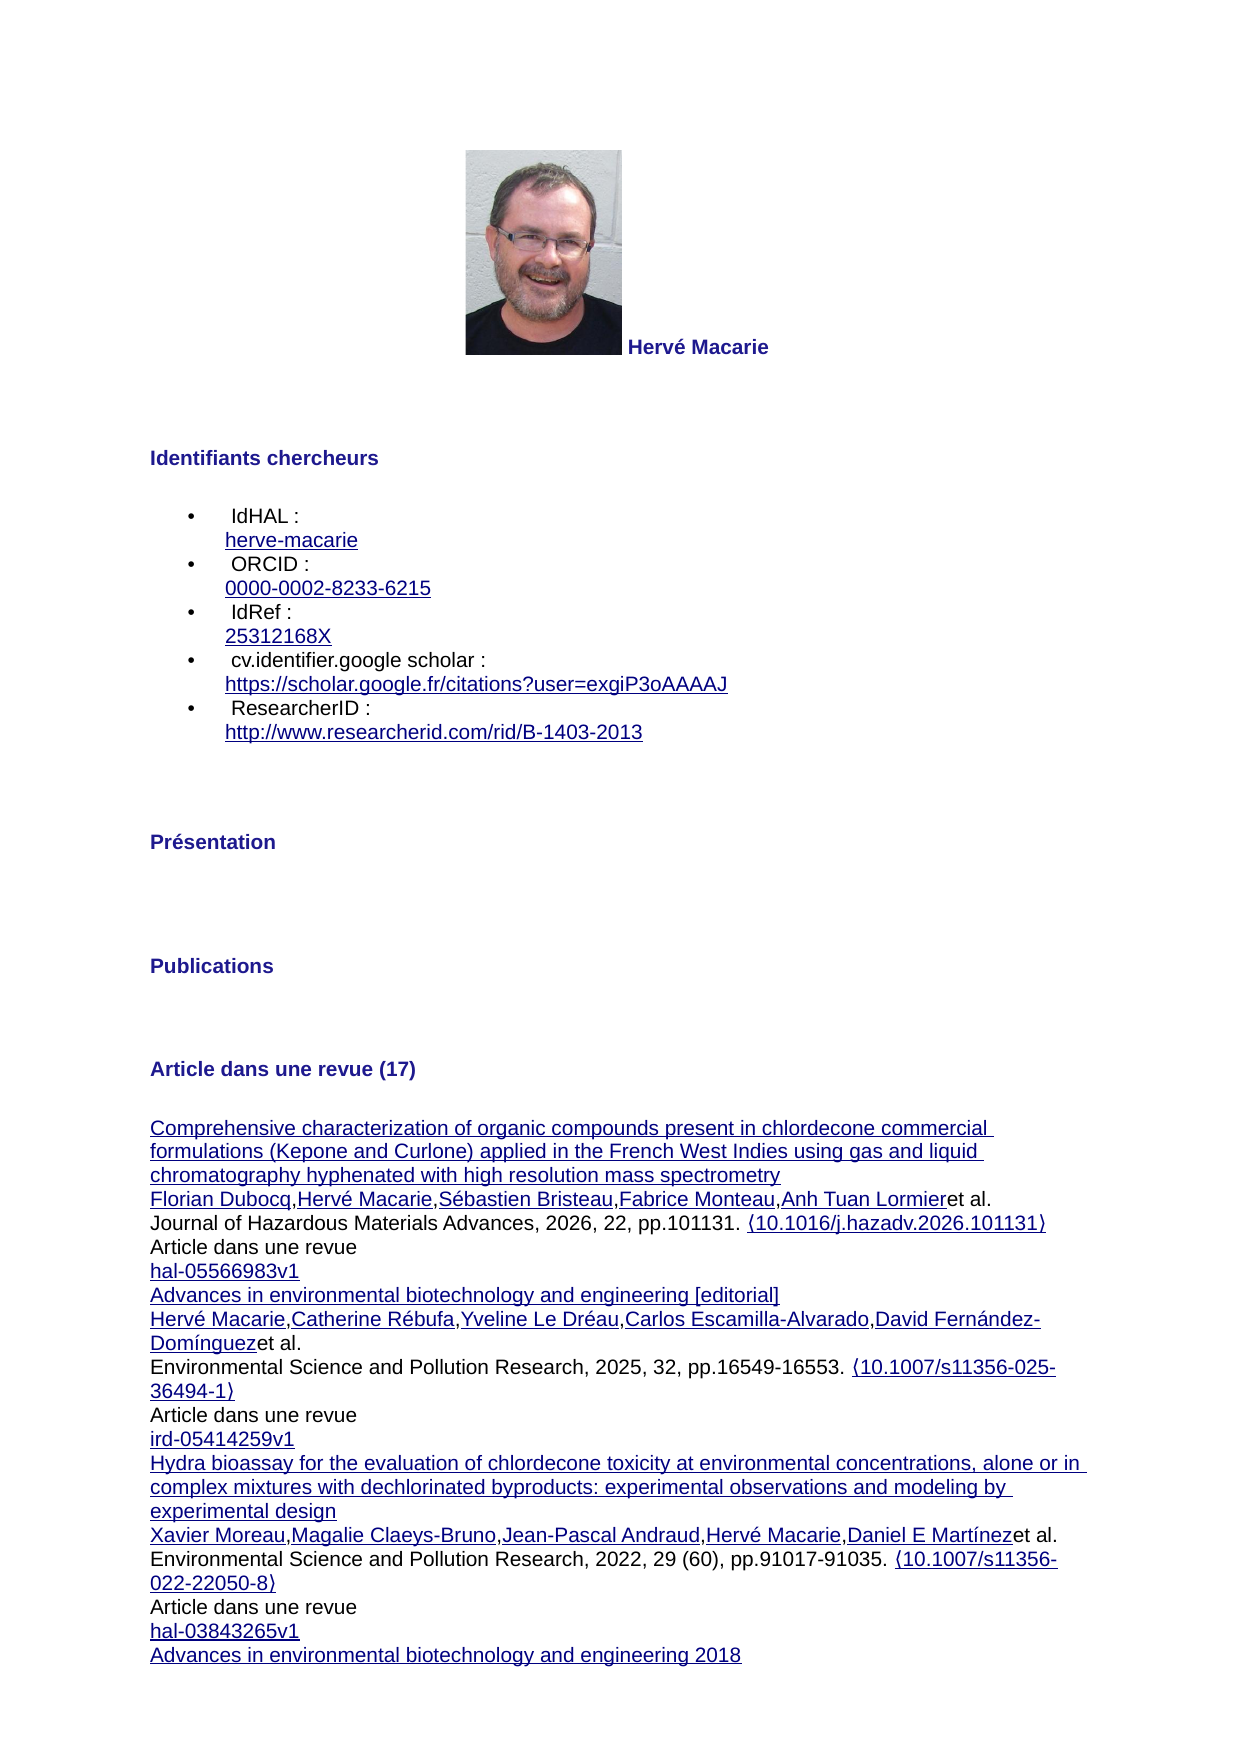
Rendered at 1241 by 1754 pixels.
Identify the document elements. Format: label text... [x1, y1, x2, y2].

subtitle Article dans une revue (17) [150, 1057, 1090, 1081]
list 25312168X [187, 624, 1090, 648]
list cv.identifier.google scholar : [187, 648, 1090, 672]
table_cell Hydra bioassay for the evaluation of chlordecone toxicity at environmental concentrations, alone or in complex mixtures with dechlorinated byproducts: experimental observations and modeling by experimental design Xavier Moreau,Magalie Claeys-Bruno,Jean-Pascal Andraud,Hervé Macarie,Daniel E Martínezet al. Environmental Science and Pollution Research, 2022, 29 (60), pp.91017-91035. ⟨10.1007/s11356-022-22050-8⟩ Article dans une revue hal-03843265v1 [150, 1451, 1090, 1642]
list herve-macarie [187, 528, 1090, 552]
list IdRef : [187, 600, 1090, 624]
subtitle Présentation [150, 830, 1090, 854]
table_cell Advances in environmental biotechnology and engineering [editorial] Hervé Macarie,Catherine Rébufa,Yveline Le Dréau,Carlos Escamilla-Alvarado,David Fernández-Domínguezet al. Environmental Science and Pollution Research, 2025, 32, pp.16549-16553. ⟨10.1007/s11356-025-36494-1⟩ Article dans une revue ird-05414259v1 [150, 1283, 1090, 1451]
list ResearcherID : [187, 696, 1090, 719]
list ORCID : [187, 552, 1090, 576]
table_cell Advances in environmental biotechnology and engineering 2018 [150, 1643, 1090, 1666]
subtitle Identifiants chercheurs [150, 446, 1090, 469]
table_header Comprehensive characterization of organic compounds present in chlordecone commercial formulations (Kepone and Curlone) applied in the French West Indies using gas and liquid chromatography hyphenated with high resolution mass spectrometry Florian Dubocq,Hervé Macarie,Sébastien Bristeau,Fabrice Monteau,Anh Tuan Lormieret al. Journal of Hazardous Materials Advances, 2026, 22, pp.101131. ⟨10.1016/j.hazadv.2026.101131⟩ Article dans une revue hal-05566983v1 [150, 1115, 1090, 1283]
subtitle Hervé Macarie [150, 150, 1090, 359]
subtitle Publications [150, 954, 1090, 978]
list IdHAL : [187, 504, 1090, 528]
list http://www.researcherid.com/rid/B-1403-2013 [187, 719, 1090, 743]
list 0000-0002-8233-6215 [187, 576, 1090, 600]
picture [465, 150, 622, 355]
list https://scholar.google.fr/citations?user=exgiP3oAAAAJ [187, 672, 1090, 696]
